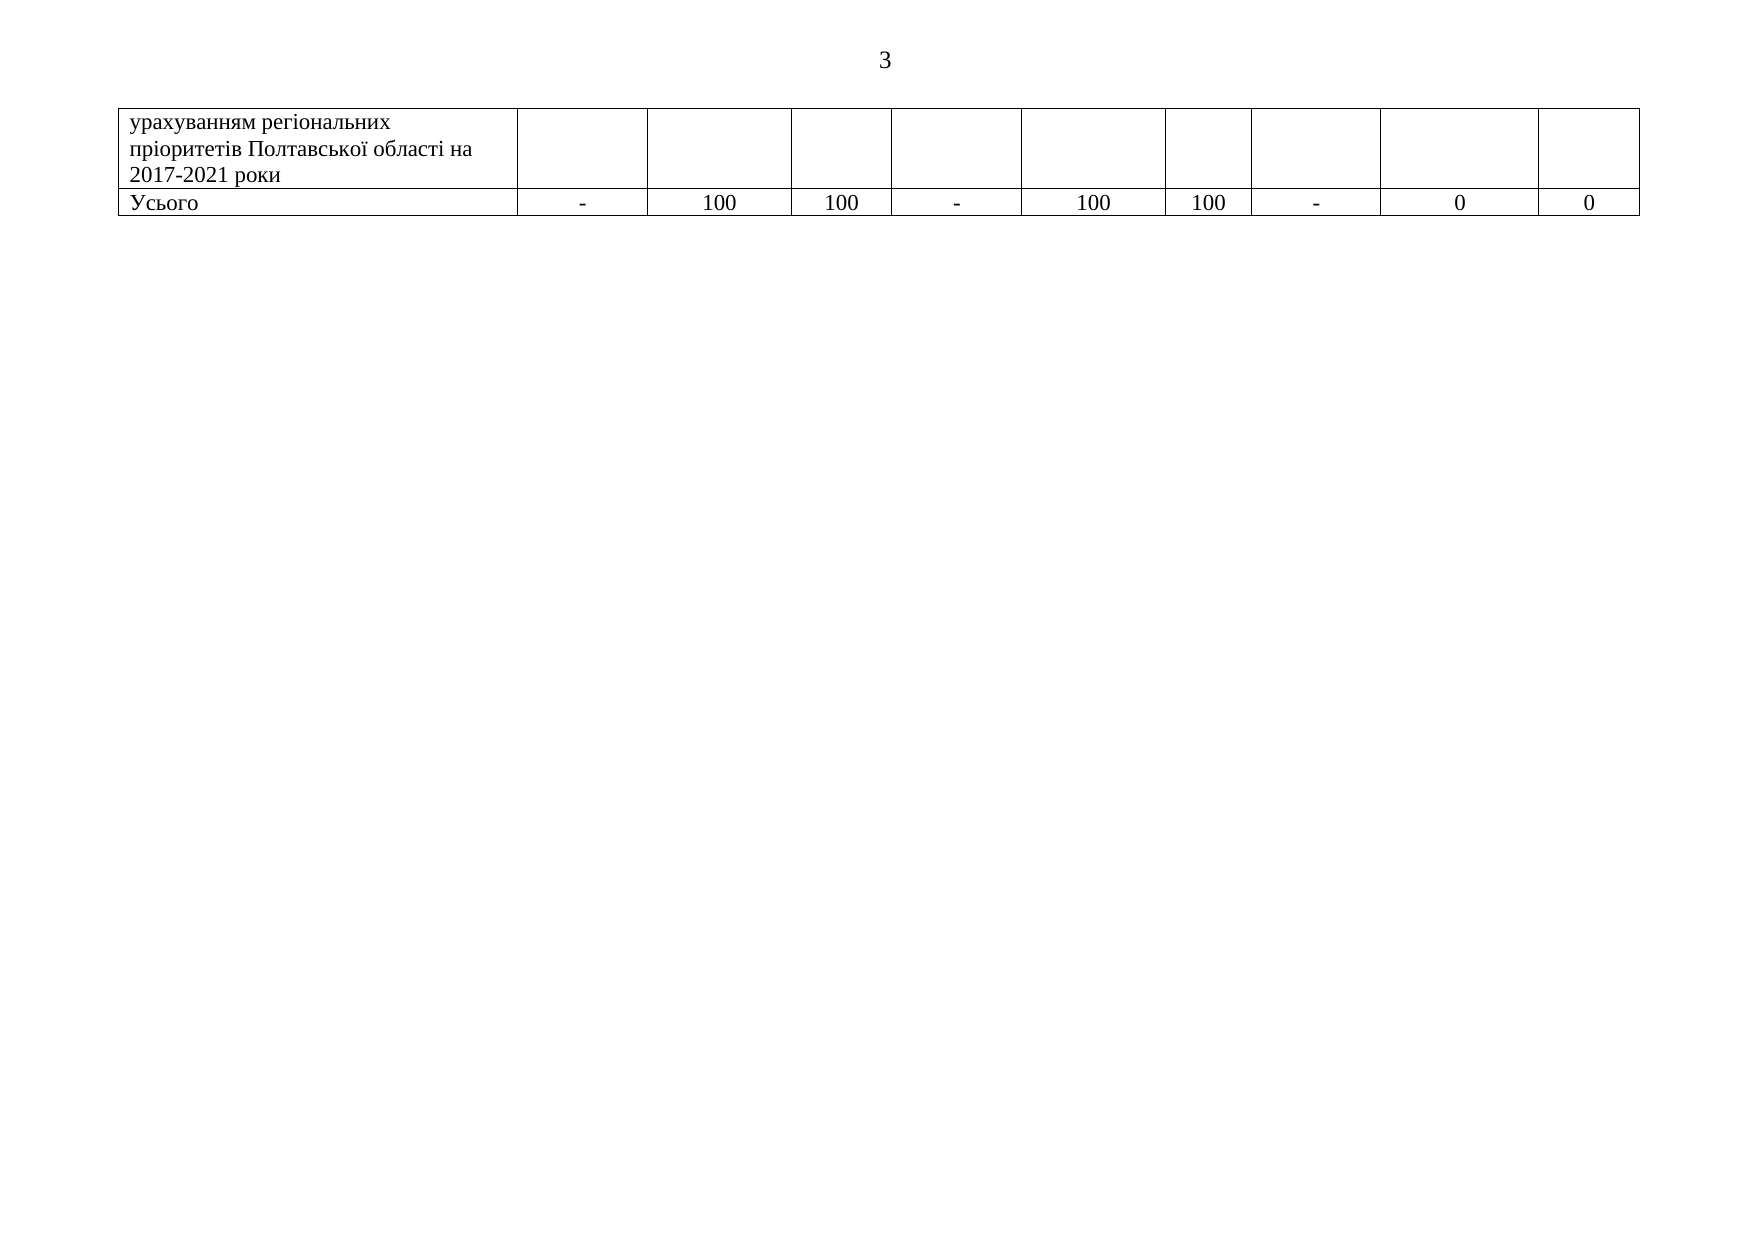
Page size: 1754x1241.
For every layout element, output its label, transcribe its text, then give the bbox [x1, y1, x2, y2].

table_cell [1381, 109, 1538, 187]
table_cell - [892, 189, 1021, 215]
table_cell - [892, 109, 1021, 187]
table_cell - [518, 109, 647, 187]
table_cell [1166, 109, 1251, 187]
table_cell 100 [1022, 189, 1165, 215]
table_cell [1022, 109, 1165, 187]
table_cell 100 [648, 189, 791, 215]
table_cell [792, 109, 891, 187]
table_cell - [1252, 189, 1380, 215]
table_cell - [1252, 109, 1380, 187]
table_cell [648, 109, 791, 187]
table_cell Усього [119, 189, 517, 215]
table_cell урахуванням регіональних пріоритетів Полтавської області на 2017-2021 роки [119, 109, 517, 187]
table_cell 100 [1166, 189, 1251, 215]
table_cell [1539, 109, 1639, 187]
table_cell 0 [1539, 189, 1639, 215]
table_cell 0 [1381, 189, 1538, 215]
table_cell 100 [792, 189, 891, 215]
table_cell - [518, 189, 647, 215]
